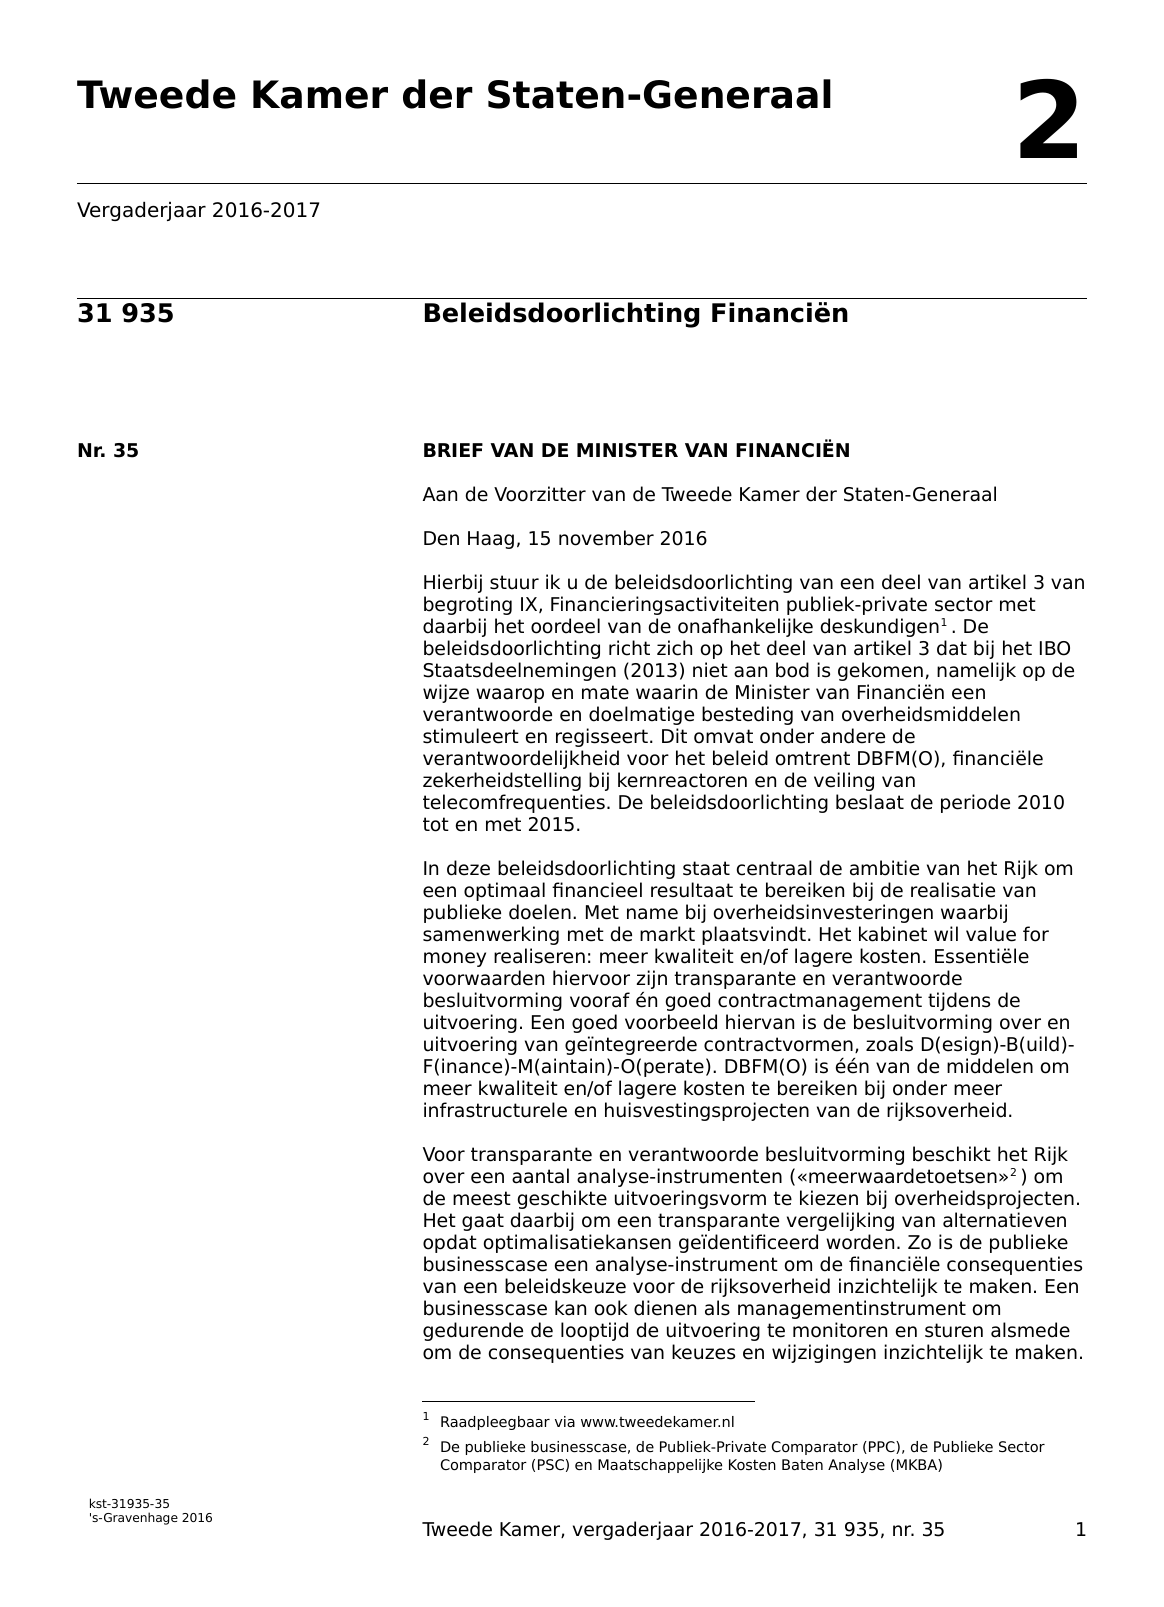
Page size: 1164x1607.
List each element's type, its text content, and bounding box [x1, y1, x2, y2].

text De publieke businesscase, de Publiek-Private Comparator (PPC), de Publieke Sector Comparator (PSC) en Maatschappelijke Kosten Baten Analyse (MKBA) [422, 1435, 1087, 1474]
table_header 2 [886, 59, 1087, 183]
subtitle 31 935 Beleidsdoorlichting Financiën [77, 299, 1087, 329]
table_cell Vergaderjaar 2016-2017 [77, 184, 1087, 298]
text Raadpleegbaar via www.tweedekamer.nl [422, 1410, 1087, 1432]
text Hierbij stuur ik u de beleidsdoorlichting van een deel van artikel 3 van begroting IX, Financieringsactiviteiten publiek-private sector met daarbij het oordeel van de onafhankelijke deskundigen. De beleidsdoorlichting richt zich op het deel van artikel 3 dat bij het IBO Staatsdeelnemingen (2013) niet aan bod is gekomen, namelijk op de wijze waarop en mate waarin de Minister van Financiën een verantwoorde en doelmatige besteding van overheidsmiddelen stimuleert en regisseert. Dit omvat onder andere de verantwoordelijkheid voor het beleid omtrent DBFM(O), financiële zekerheidstelling bij kernreactoren en de veiling van telecomfrequenties. De beleidsdoorlichting beslaat de periode 2010 tot en met 2015. [422, 572, 1087, 836]
subtitle Nr. 35 BRIEF VAN DE MINISTER VAN FINANCIËN [77, 440, 1087, 462]
text Voor transparante en verantwoorde besluitvorming beschikt het Rijk over een aantal analyse-instrumenten («meerwaardetoetsen») om de meest geschikte uitvoeringsvorm te kiezen bij overheidsprojecten. Het gaat daarbij om een transparante vergelijking van alternatieven opdat optimalisatiekansen geïdentificeerd worden. Zo is de publieke businesscase een analyse-instrument om de financiële consequenties van een beleidskeuze voor de rijksoverheid inzichtelijk te maken. Een businesscase kan ook dienen als managementinstrument om gedurende de looptijd de uitvoering te monitoren en sturen alsmede om de consequenties van keuzes en wijzigingen inzichtelijk te maken. [422, 1144, 1087, 1364]
text 's-Gravenhage 2016 [88, 1511, 323, 1525]
text In deze beleidsdoorlichting staat centraal de ambitie van het Rijk om een optimaal financieel resultaat te bereiken bij de realisatie van publieke doelen. Met name bij overheidsinvesteringen waarbij samenwerking met de markt plaatsvindt. Het kabinet wil value for money realiseren: meer kwaliteit en/of lagere kosten. Essentiële voorwaarden hiervoor zijn transparante en verantwoorde besluitvorming vooraf én goed contractmanagement tijdens de uitvoering. Een goed voorbeeld hiervan is de besluitvorming over en uitvoering van geïntegreerde contractvormen, zoals D(esign)-B(uild)-F(inance)-M(aintain)-O(perate). DBFM(O) is één van de middelen om meer kwaliteit en/of lagere kosten te bereiken bij onder meer infrastructurele en huisvestingsprojecten van de rijksoverheid. [422, 858, 1087, 1122]
text kst-31935-35 [88, 1497, 323, 1511]
text Aan de Voorzitter van de Tweede Kamer der Staten-Generaal [422, 484, 1087, 506]
table_header Tweede Kamer der Staten-Generaal [77, 59, 886, 183]
text Den Haag, 15 november 2016 [422, 528, 1087, 550]
